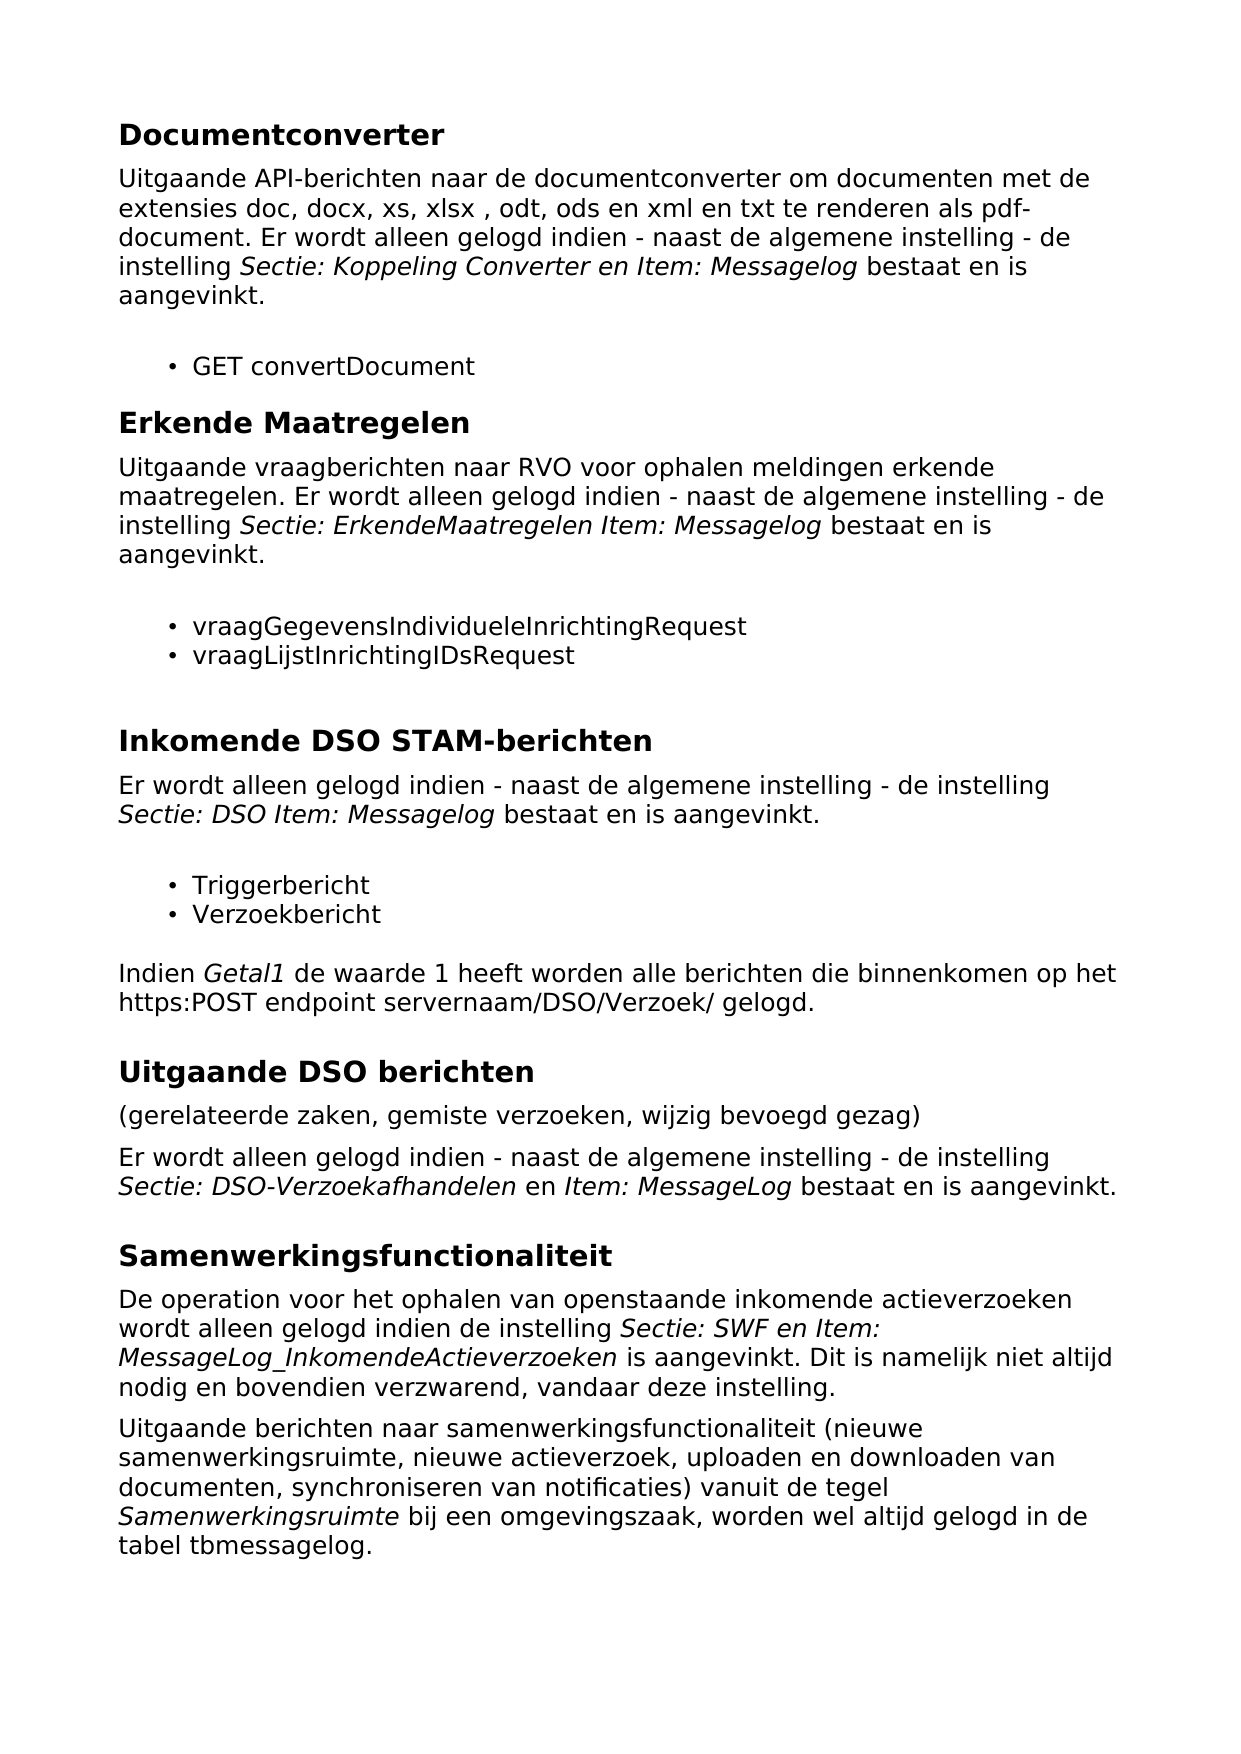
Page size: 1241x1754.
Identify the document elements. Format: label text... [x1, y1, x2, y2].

list Triggerbericht [177, 871, 1122, 900]
list GET convertDocument [177, 352, 1122, 382]
list Verzoekbericht [177, 900, 1122, 929]
list vraagGegevensIndividueleInrichtingRequest [177, 612, 1122, 641]
text Uitgaande vraagberichten naar RVO voor ophalen meldingen erkende maatregelen. Er wordt alleen gelogd indien - naast de algemene instelling - de instelling Sectie: ErkendeMaatregelen Item: Messagelog bestaat en is aangevinkt. [118, 453, 1122, 570]
subtitle Documentconverter [118, 118, 1122, 152]
text De operation voor het ophalen van openstaande inkomende actieverzoeken wordt alleen gelogd indien de instelling Sectie: SWF en Item: MessageLog_InkomendeActieverzoeken is aangevinkt. Dit is namelijk niet altijd nodig en bovendien verzwarend, vandaar deze instelling. [118, 1285, 1122, 1402]
subtitle Erkende Maatregelen [118, 407, 1122, 441]
list vraagLijstInrichtingIDsRequest [177, 641, 1122, 670]
subtitle Inkomende DSO STAM-berichten [118, 724, 1122, 758]
subtitle Samenwerkingsfunctionaliteit [118, 1239, 1122, 1273]
text Er wordt alleen gelogd indien - naast de algemene instelling - de instelling Sectie: DSO Item: Messagelog bestaat en is aangevinkt. [118, 771, 1122, 829]
subtitle Uitgaande DSO berichten [118, 1055, 1122, 1089]
text (gerelateerde zaken, gemiste verzoeken, wijzig bevoegd gezag) [118, 1101, 1122, 1131]
text Indien Getal1 de waarde 1 heeft worden alle berichten die binnenkomen op het https:POST endpoint servernaam/DSO/Verzoek/ gelogd. [118, 959, 1122, 1017]
text Uitgaande API-berichten naar de documentconverter om documenten met de extensies doc, docx, xs, xlsx , odt, ods en xml en txt te renderen als pdf-document. Er wordt alleen gelogd indien - naast de algemene instelling - de instelling Sectie: Koppeling Converter en Item: Messagelog bestaat en is aangevinkt. [118, 164, 1122, 310]
text Er wordt alleen gelogd indien - naast de algemene instelling - de instelling Sectie: DSO-Verzoekafhandelen en Item: MessageLog bestaat en is aangevinkt. [118, 1143, 1122, 1201]
text Uitgaande berichten naar samenwerkingsfunctionaliteit (nieuwe samenwerkingsruimte, nieuwe actieverzoek, uploaden en downloaden van documenten, synchroniseren van notificaties) vanuit de tegel Samenwerkingsruimte bij een omgevingszaak, worden wel altijd gelogd in de tabel tbmessagelog. [118, 1414, 1122, 1560]
